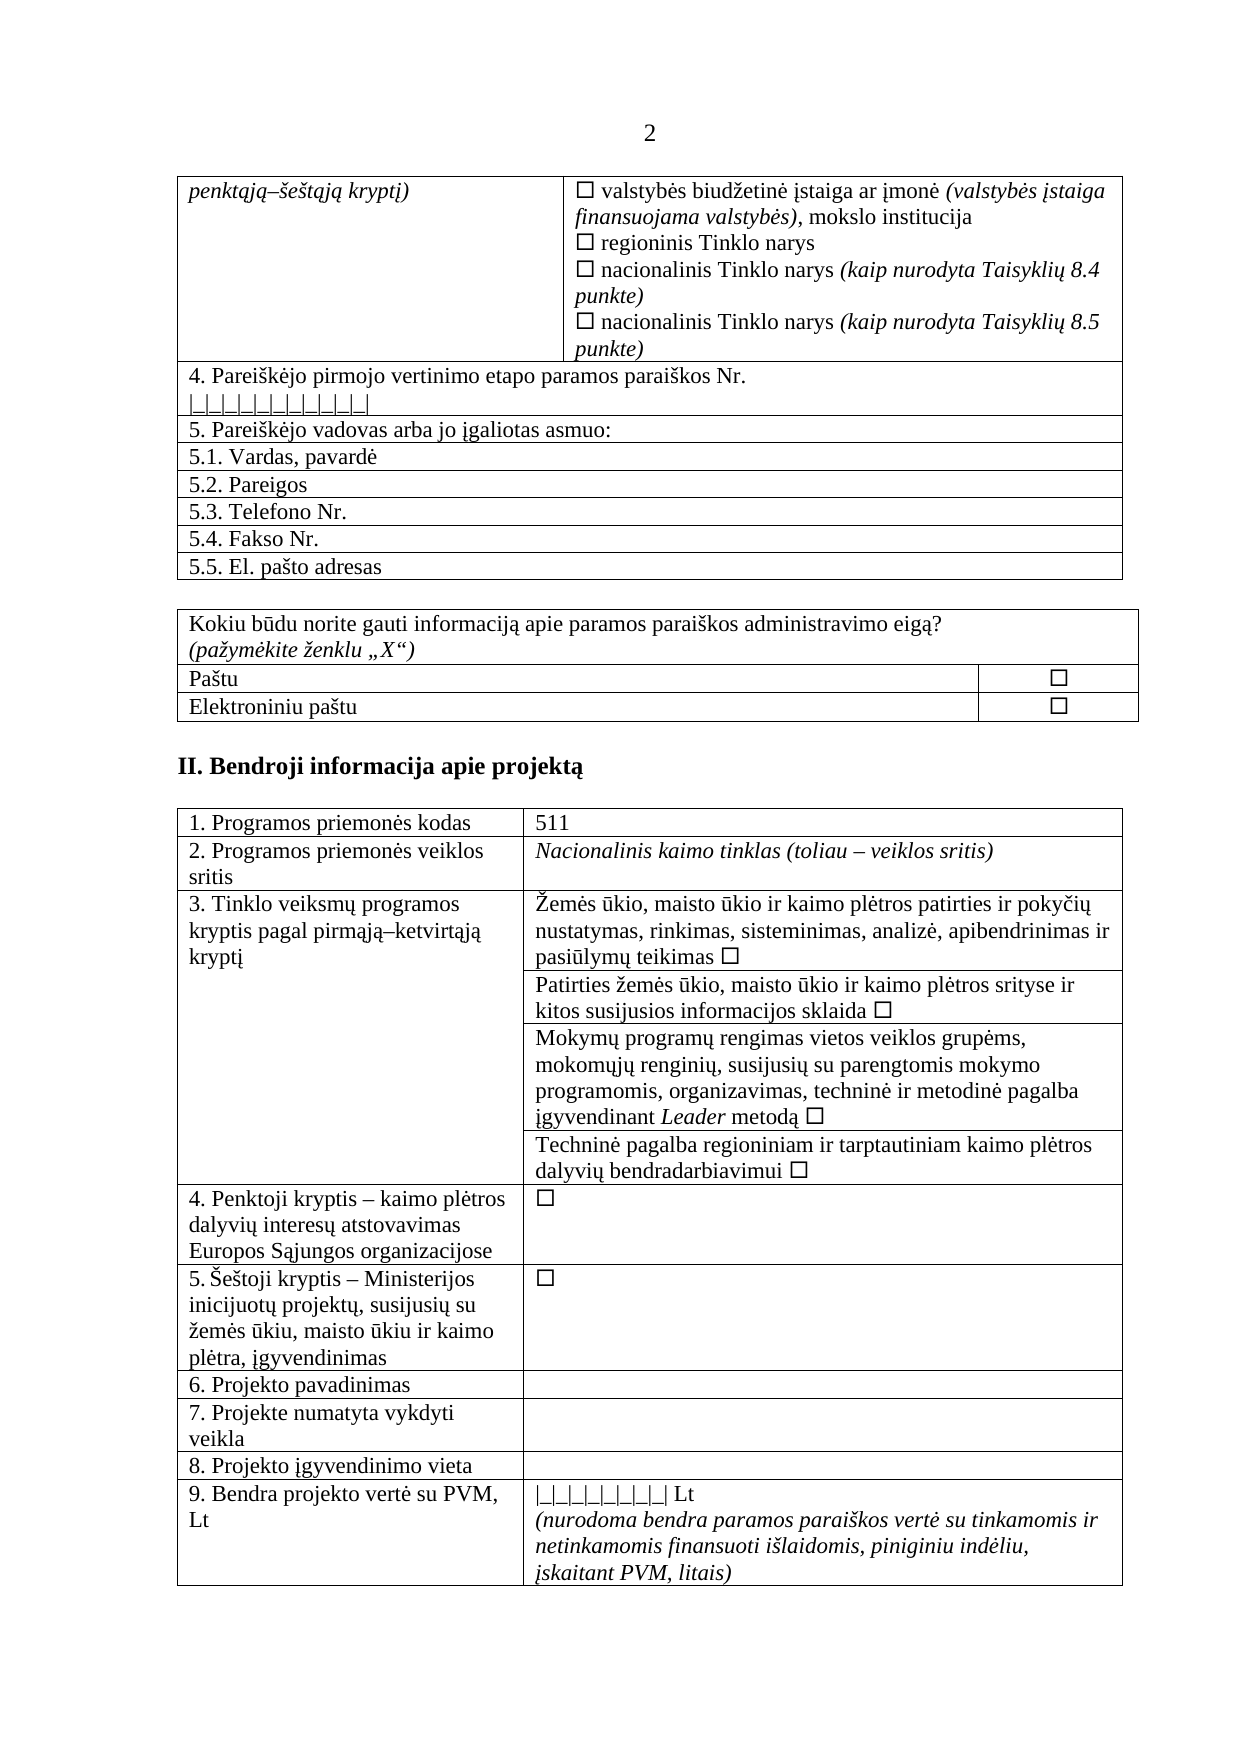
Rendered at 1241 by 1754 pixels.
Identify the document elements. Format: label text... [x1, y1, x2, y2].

table_cell 8. Projekto įgyvendinimo vieta [178, 1452, 523, 1479]
table_cell Patirties žemės ūkio, maisto ūkio ir kaimo plėtros srityse ir kitos susijusios informacijos sklaida [] [524, 971, 1122, 1023]
table_cell [524, 1452, 1122, 1479]
table_cell 4. Penktoji kryptis – kaimo plėtros dalyvių interesų atstovavimas Europos Sąjungos organizacijose [178, 1185, 523, 1264]
table_cell [] [524, 1265, 1122, 1370]
table_cell [] [524, 1185, 1122, 1264]
table_cell 5.3. Telefono Nr. [178, 498, 1122, 524]
table_cell 5.4. Fakso Nr. [178, 526, 1122, 552]
table_cell [] [979, 693, 1138, 721]
text II. Bendroji informacija apie projektą [177, 751, 1122, 779]
table_cell Nacionalinis kaimo tinklas (toliau – veiklos sritis) [524, 837, 1122, 889]
table_cell Techninė pagalba regioniniam ir tarptautiniam kaimo plėtros dalyvių bendradarbiavimui [] [524, 1131, 1122, 1183]
table_cell Žemės ūkio, maisto ūkio ir kaimo plėtros patirties ir pokyčių nustatymas, rinkimas, sisteminimas, analizė, apibendrinimas ir pasiūlymų teikimas [] [524, 891, 1122, 969]
table_cell 3. Tinklo veiksmų programos kryptis pagal pirmąją–ketvirtąją kryptį [178, 891, 523, 1183]
table_cell 5. Šeštoji kryptis – Ministerijos inicijuotų projektų, susijusių su žemės ūkiu, maisto ūkiu ir kaimo plėtra, įgyvendinimas [178, 1265, 523, 1370]
table_cell 9. Bendra projekto vertė su PVM, Lt [178, 1480, 523, 1585]
table_cell 4. Pareiškėjo pirmojo vertinimo etapo paramos paraiškos Nr. |_|_|_|_|_|_|_|_|_|_|_| [178, 362, 1122, 415]
table_cell 7. Projekte numatyta vykdyti veikla [178, 1399, 523, 1451]
table_cell [524, 1399, 1122, 1451]
table_cell Mokymų programų rengimas vietos veiklos grupėms, mokomųjų renginių, susijusių su parengtomis mokymo programomis, organizavimas, techninė ir metodinė pagalba įgyvendinant Leader metodą [] [524, 1024, 1122, 1130]
table_cell [524, 1371, 1122, 1397]
table_cell Paštu [178, 665, 978, 692]
table_header 511 [524, 809, 1122, 836]
table_cell [] [979, 665, 1138, 692]
table_cell 2. Programos priemonės veiklos sritis [178, 837, 523, 889]
table_cell 5. Pareiškėjo vadovas arba jo įgaliotas asmuo: [178, 416, 1122, 442]
table_cell Elektroniniu paštu [178, 693, 978, 721]
table_cell penktąją–šeštąją kryptį) [178, 177, 563, 361]
table_header Kokiu būdu norite gauti informaciją apie paramos paraiškos administravimo eigą? (pažymėkite ženklu „X“) [178, 610, 1138, 664]
table_cell 5.1. Vardas, pavardė [178, 443, 1122, 470]
table_header 1. Programos priemonės kodas [178, 809, 523, 836]
table_cell 5.2. Pareigos [178, 471, 1122, 497]
table_cell [] vietinis Lietuvos kaimo tinklo (toliau – Tinklas) narys (taikoma ir savivaldybei) [] valstybės biudžetinė įstaiga ar įmonė (valstybės įstaiga finansuojama valstybės), mokslo institucija [] regioninis Tinklo narys [] nacionalinis Tinklo narys (kaip nurodyta Taisyklių 8.4 punkte) [] nacionalinis Tinklo narys (kaip nurodyta Taisyklių 8.5 punkte) [564, 177, 1122, 361]
table_cell 6. Projekto pavadinimas [178, 1371, 523, 1397]
table_cell |_|_|_|_|_|_|_|_| Lt (nurodoma bendra paramos paraiškos vertė su tinkamomis ir netinkamomis finansuoti išlaidomis, piniginiu indėliu, įskaitant PVM, litais) [524, 1480, 1122, 1585]
table_cell 5.5. El. pašto adresas [178, 553, 1122, 579]
